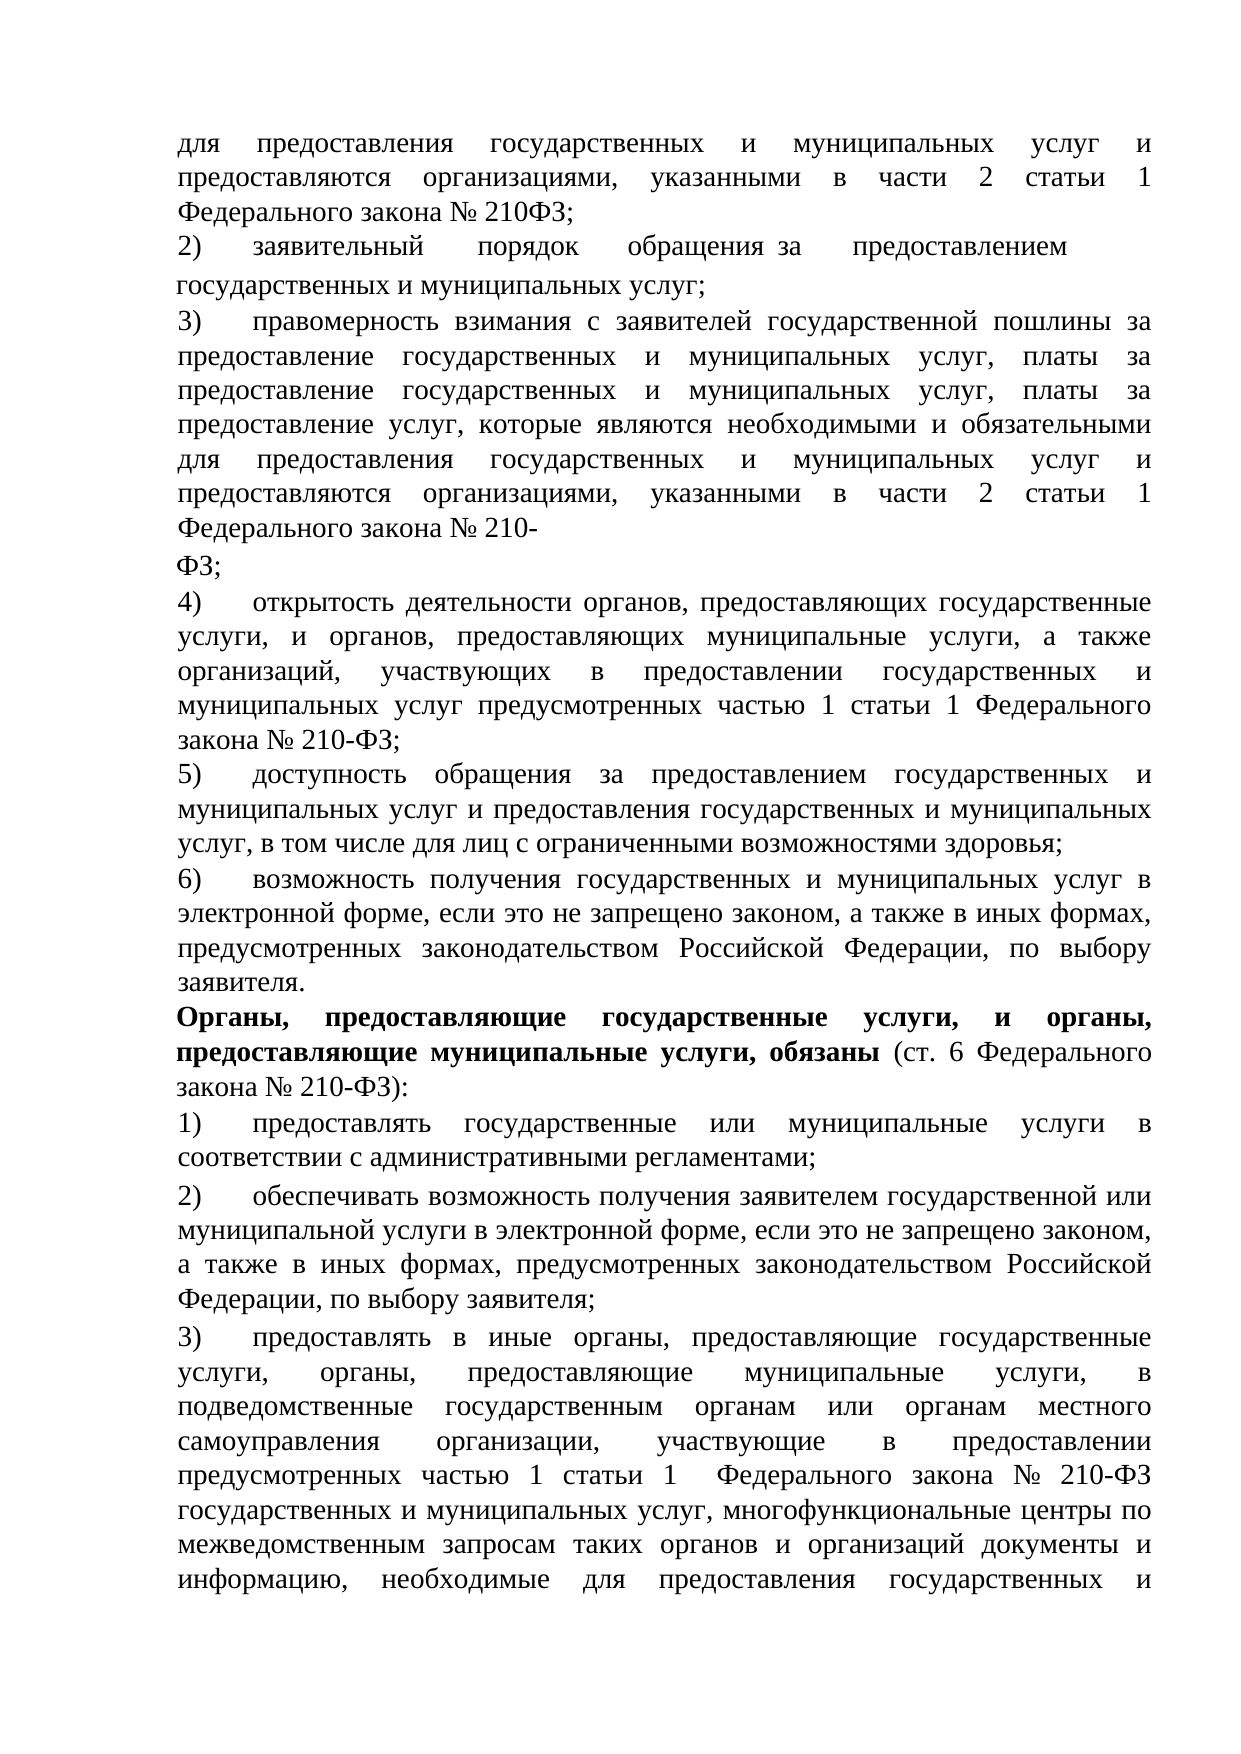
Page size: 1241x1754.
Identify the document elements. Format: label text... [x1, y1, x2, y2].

text государственных и муниципальных услуг; [176, 267, 1152, 301]
list доступность обращения за предоставлением государственных и муниципальных услуг и предоставления государственных и муниципальных услуг, в том числе для лиц с ограниченными возможностями здоровья; [177, 756, 1152, 859]
list предоставлять в иные органы, предоставляющие государственные услуги, органы, предоставляющие муниципальные услуги, в подведомственные государственным органам или органам местного самоуправления организации, участвующие в предоставлении предусмотренных частью 1 статьи 1 Федерального закона № 210-ФЗ государственных и муниципальных услуг, многофункциональные центры по межведомственным запросам таких органов и организаций документы и информацию, необходимые для предоставления государственных и [177, 1319, 1152, 1594]
list предоставлять государственные или муниципальные услуги в соответствии с административными регламентами; [177, 1105, 1152, 1173]
list открытость деятельности органов, предоставляющих государственные услуги, и органов, предоставляющих муниципальные услуги, а также организаций, участвующих в предоставлении государственных и муниципальных услуг предусмотренных частью 1 статьи 1 Федерального закона № 210-ФЗ; [177, 584, 1152, 756]
text ФЗ; [176, 548, 1152, 582]
list возможность получения государственных и муниципальных услуг в электронной форме, если это не запрещено законом, а также в иных формах, предусмотренных законодательством Российской Федерации, по выбору заявителя. [177, 861, 1152, 998]
list правомерность взимания с заявителей государственной пошлины за предоставление государственных и муниципальных услуг, платы за предоставление государственных и муниципальных услуг, платы за предоставление услуг, которые являются необходимыми и обязательными для предоставления государственных и муниципальных услуг и предоставляются организациями, указанными в части 2 статьи 1 Федерального закона № 210- [177, 303, 1152, 544]
text Органы, предоставляющие государственные услуги, и органы, предоставляющие муниципальные услуги, обязаны (ст. 6 Федерального закона № 210-ФЗ): [176, 999, 1152, 1103]
list для предоставления государственных и муниципальных услуг и предоставляются организациями, указанными в части 2 статьи 1 Федерального закона № 210ФЗ; [177, 125, 1152, 227]
list заявительный порядок обращения за предоставлением [177, 228, 1152, 262]
list обеспечивать возможность получения заявителем государственной или муниципальной услуги в электронной форме, если это не запрещено законом, а также в иных формах, предусмотренных законодательством Российской Федерации, по выбору заявителя; [177, 1178, 1152, 1315]
